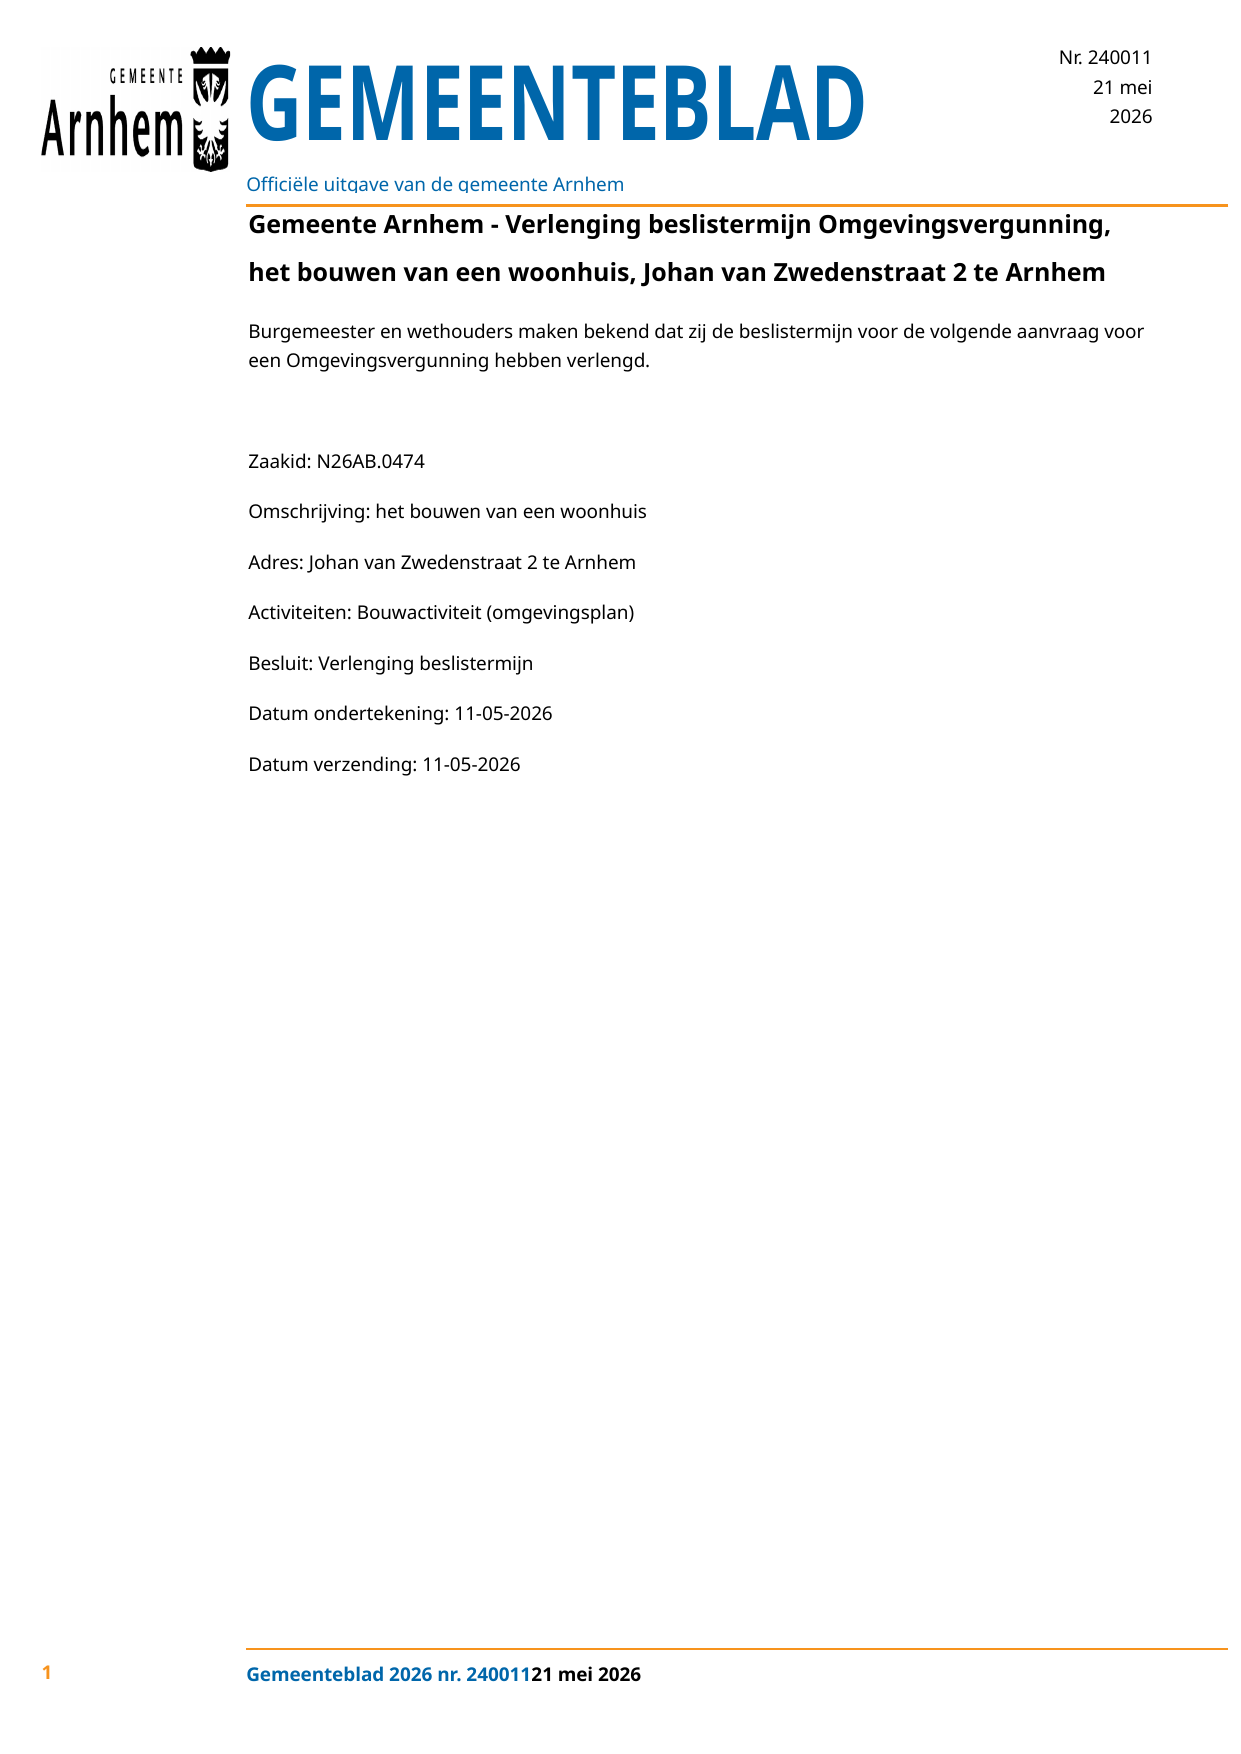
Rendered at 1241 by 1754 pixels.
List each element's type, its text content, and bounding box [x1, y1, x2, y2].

text Burgemeester en wethouders maken bekend dat zij de beslistermijn voor de volgende aanvraag voor een Omgevingsvergunning hebben verlengd. [248, 318, 1152, 373]
text Datum verzending: 11-05-2026 [248, 751, 1152, 777]
text Activiteiten: Bouwactiviteit (omgevingsplan) [248, 599, 1152, 625]
text Omschrijving: het bouwen van een woonhuis [248, 499, 1152, 524]
text Datum ondertekening: 11-05-2026 [248, 700, 1152, 726]
text Zaakid: N26AB.0474 [248, 448, 1152, 474]
text Gemeente Arnhem - Verlenging beslistermijn Omgevingsvergunning, het bouwen van een woonhuis, Johan van Zwedenstraat 2 te Arnhem [248, 207, 1152, 288]
text Besluit: Verlenging beslistermijn [248, 650, 1152, 676]
picture [41, 47, 231, 172]
text Adres: Johan van Zwedenstraat 2 te Arnhem [248, 549, 1152, 575]
